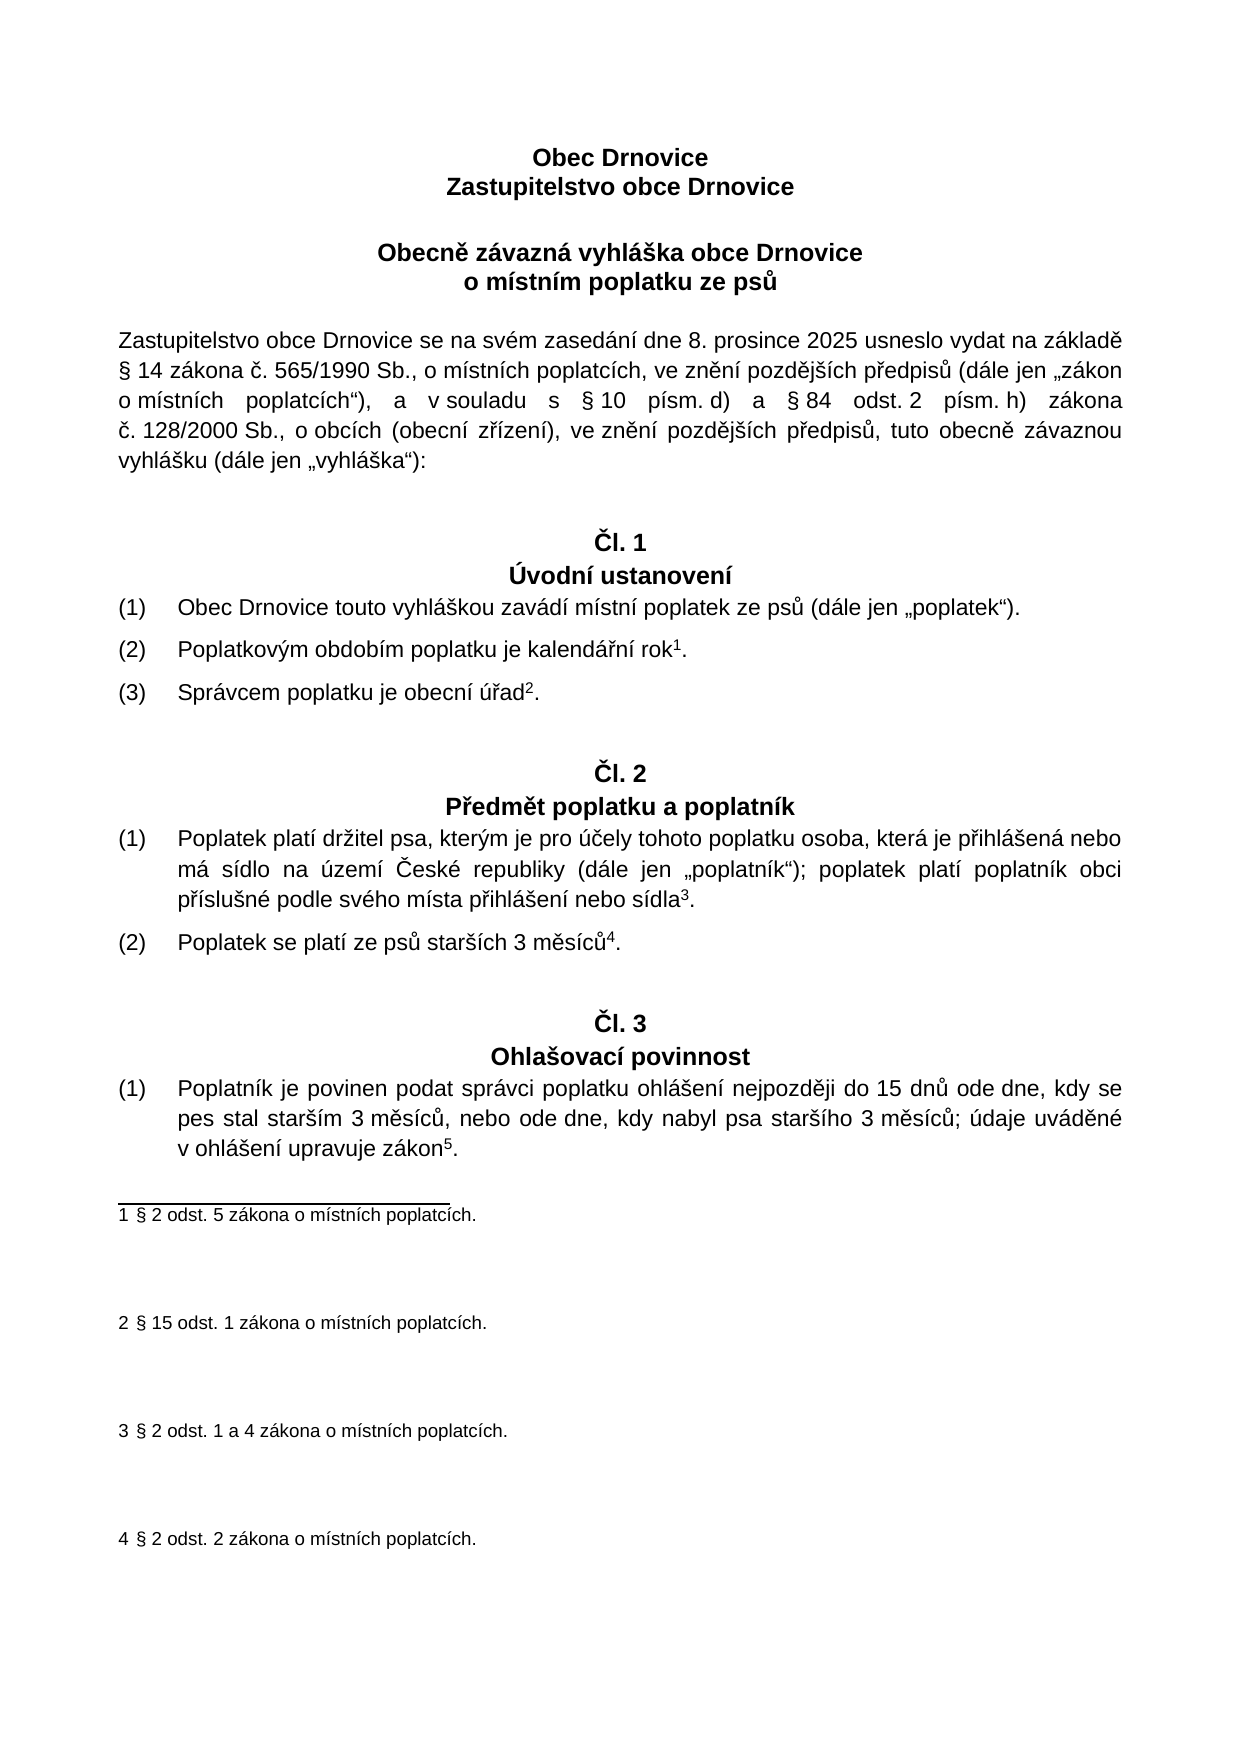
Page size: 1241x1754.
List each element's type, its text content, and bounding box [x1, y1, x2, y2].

list Poplatek platí držitel psa, kterým je pro účely tohoto poplatku osoba, která je přihlášená nebo má sídlo na území České republiky (dále jen „poplatník“); poplatek platí poplatník obci příslušné podle svého místa přihlášení nebo sídla. [118, 825, 1122, 912]
text Obec Drnovice Zastupitelstvo obce Drnovice [118, 143, 1122, 201]
subtitle Čl. 1 Úvodní ustanovení [118, 528, 1122, 589]
list § 2 odst. 5 zákona o místních poplatcích. [118, 1204, 1122, 1226]
text Zastupitelstvo obce Drnovice se na svém zasedání dne 8. prosince 2025 usneslo vydat na základě § 14 zákona č. 565/1990 Sb., o místních poplatcích, ve znění pozdějších předpisů (dále jen „zákon o místních poplatcích“), a v souladu s § 10 písm. d) a § 84 odst. 2 písm. h) zákona č. 128/2000 Sb., o obcích (obecní zřízení), ve znění pozdějších předpisů, tuto obecně závaznou vyhlášku (dále jen „vyhláška“): [118, 327, 1122, 474]
list Poplatník je povinen podat správci poplatku ohlášení nejpozději do 15 dnů ode dne, kdy se pes stal starším 3 měsíců, nebo ode dne, kdy nabyl psa staršího 3 měsíců; údaje uváděné v ohlášení upravuje zákon. [118, 1075, 1122, 1162]
list § 2 odst. 1 a 4 zákona o místních poplatcích. [118, 1420, 1122, 1441]
list Poplatkovým obdobím poplatku je kalendářní rok. [118, 636, 1122, 663]
subtitle Čl. 3 Ohlašovací povinnost [118, 1009, 1122, 1071]
list § 2 odst. 2 zákona o místních poplatcích. [118, 1528, 1122, 1549]
list Poplatek se platí ze psů starších 3 měsíců. [118, 928, 1122, 955]
list § 15 odst. 1 zákona o místních poplatcích. [118, 1312, 1122, 1333]
list Obec Drnovice touto vyhláškou zavádí místní poplatek ze psů (dále jen „poplatek“). [118, 594, 1122, 620]
subtitle Čl. 2 Předmět poplatku a poplatník [118, 759, 1122, 821]
subtitle Obecně závazná vyhláška obce Drnovice o místním poplatku ze psů [118, 238, 1122, 295]
list Správcem poplatku je obecní úřad. [118, 679, 1122, 706]
